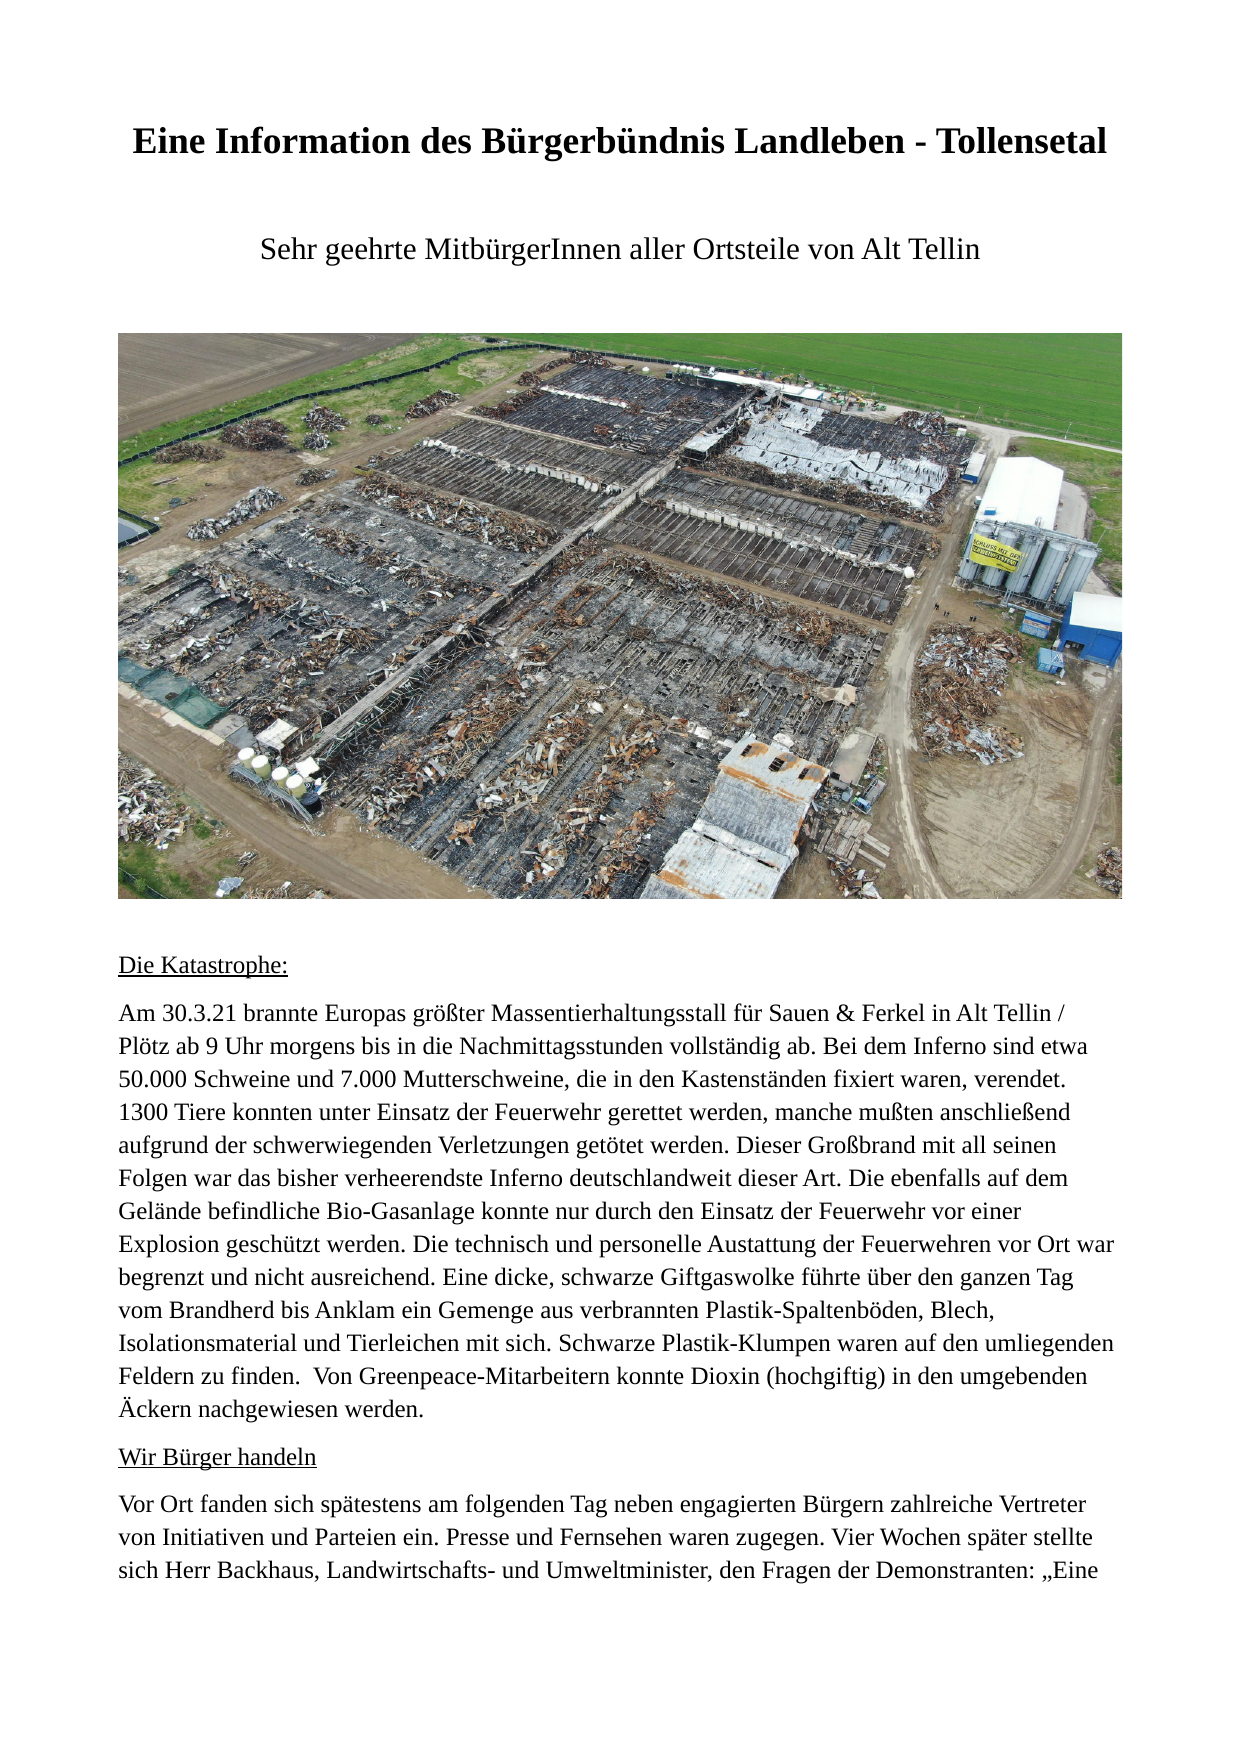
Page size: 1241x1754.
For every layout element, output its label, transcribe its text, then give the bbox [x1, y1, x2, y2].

text Sehr geehrte MitbürgerInnen aller Ortsteile von Alt Tellin [118, 230, 1122, 266]
text Am 30.3.21 brannte Europas größter Massentierhaltungsstall für Sauen & Ferkel in Alt Tellin / Plötz ab 9 Uhr morgens bis in die Nachmittagsstunden vollständig ab. Bei dem Inferno sind etwa 50.000 Schweine und 7.000 Mutterschweine, die in den Kastenständen fixiert waren, verendet. 1300 Tiere konnten unter Einsatz der Feuerwehr gerettet werden, manche mußten anschließend aufgrund der schwerwiegenden Verletzungen getötet werden. Dieser Großbrand mit all seinen Folgen war das bisher verheerendste Inferno deutschlandweit dieser Art. Die ebenfalls auf dem Gelände befindliche Bio-Gasanlage konnte nur durch den Einsatz der Feuerwehr vor einer Explosion geschützt werden. Die technisch und personelle Austattung der Feuerwehren vor Ort war begrenzt und nicht ausreichend. Eine dicke, schwarze Giftgaswolke führte über den ganzen Tag vom Brandherd bis Anklam ein Gemenge aus verbrannten Plastik-Spaltenböden, Blech, Isolationsmaterial und Tierleichen mit sich. Schwarze Plastik-Klumpen waren auf den umliegenden Feldern zu finden. Von Greenpeace-Mitarbeitern konnte Dioxin (hochgiftig) in den umgebenden Äckern nachgewiesen werden. [118, 998, 1122, 1423]
text Wir Bürger handeln [118, 1442, 1122, 1470]
picture [118, 333, 1123, 899]
text Eine Information des Bürgerbündnis Landleben - Tollensetal [118, 118, 1122, 161]
text Die Katastrophe: [118, 950, 1122, 979]
text Vor Ort fanden sich spätestens am folgenden Tag neben engagierten Bürgern zahlreiche Vertreter von Initiativen und Parteien ein. Presse und Fernsehen waren zugegen. Vier Wochen später stellte sich Herr Backhaus, Landwirtschafts- und Umweltminister, den Fragen der Demonstranten: „Eine [118, 1489, 1122, 1584]
